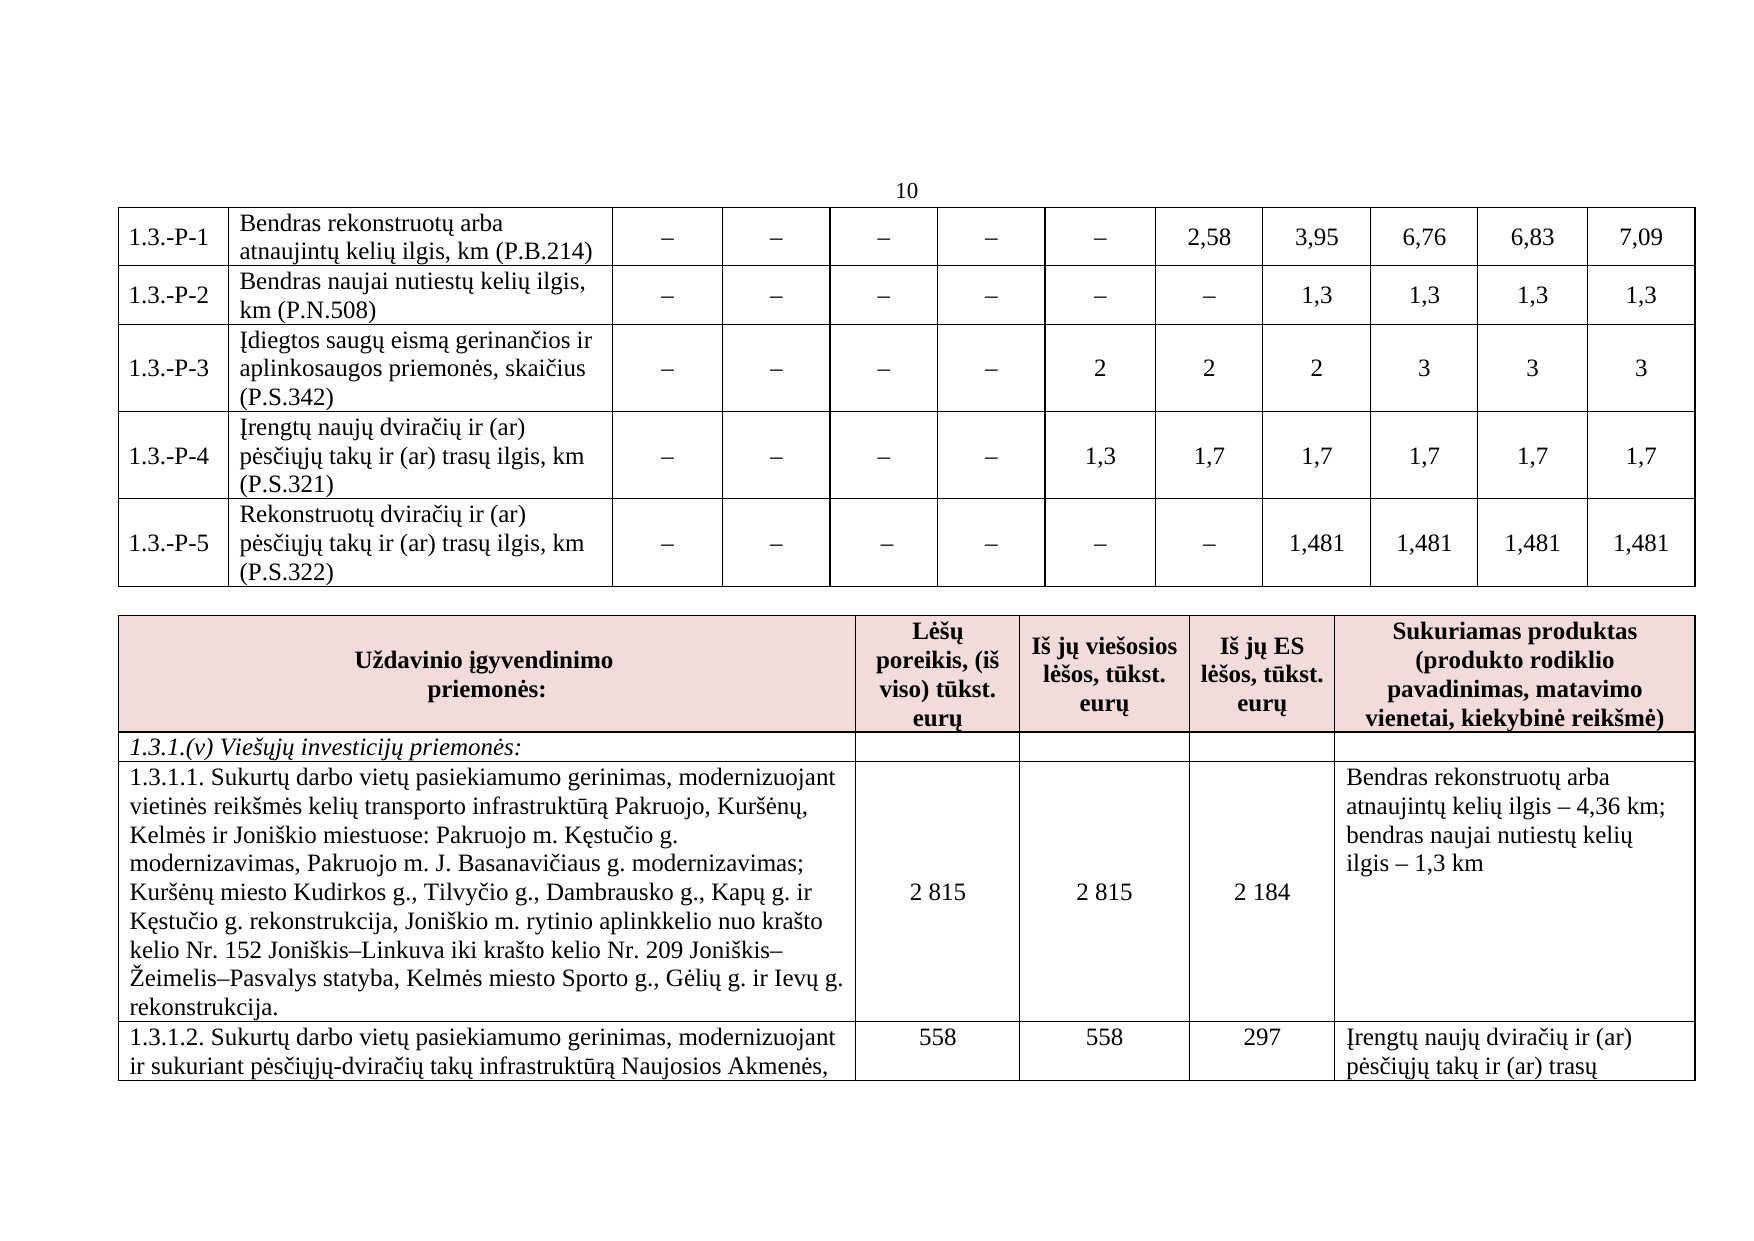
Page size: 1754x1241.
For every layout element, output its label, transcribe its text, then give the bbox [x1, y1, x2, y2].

table_cell Bendras rekonstruotų arba atnaujintų kelių ilgis, km (P.B.214) [229, 208, 612, 265]
table_cell 558 [1020, 1022, 1189, 1079]
table_cell – [723, 208, 829, 265]
table_cell Įrengtų naujų dviračių ir (ar) pėsčiųjų takų ir (ar) trasų [1335, 1022, 1694, 1079]
table_cell – [1046, 208, 1155, 265]
table_cell – [831, 499, 937, 586]
table_cell – [613, 325, 722, 411]
table_cell [1020, 733, 1189, 761]
table_cell – [723, 325, 829, 411]
table_cell – [723, 266, 829, 324]
table_header Sukuriamas produktas (produkto rodiklio pavadinimas, matavimo vienetai, kiekybinė reikšmė) [1335, 616, 1694, 731]
table_cell 1.3.-P-3 [119, 325, 228, 411]
table_cell 1,3 [1046, 412, 1155, 498]
table_cell Įrengtų naujų dviračių ir (ar) pėsčiųjų takų ir (ar) trasų ilgis, km (P.S.321) [229, 412, 612, 498]
table_cell – [1156, 499, 1262, 586]
table_cell 558 [856, 1022, 1019, 1079]
table_header Lėšų poreikis, (iš viso) tūkst. eurų [856, 616, 1019, 731]
table_cell [1190, 733, 1334, 761]
table_cell 1,3 [1263, 266, 1370, 324]
table_header Uždavinio įgyvendinimo priemonės: [119, 616, 855, 731]
table_cell 6,83 [1478, 208, 1587, 265]
table_cell 2 815 [856, 762, 1019, 1021]
table_cell 2 [1263, 325, 1370, 411]
table_cell 3 [1588, 325, 1694, 411]
table_cell – [938, 499, 1044, 586]
table_cell 2 815 [1020, 762, 1189, 1021]
table_cell 1.3.1.1. Sukurtų darbo vietų pasiekiamumo gerinimas, modernizuojant vietinės reikšmės kelių transporto infrastruktūrą Pakruojo, Kuršėnų, Kelmės ir Joniškio miestuose: Pakruojo m. Kęstučio g. modernizavimas, Pakruojo m. J. Basanavičiaus g. modernizavimas; Kuršėnų miesto Kudirkos g., Tilvyčio g., Dambrausko g., Kapų g. ir Kęstučio g. rekonstrukcija, Joniškio m. rytinio aplinkkelio nuo krašto kelio Nr. 152 Joniškis–Linkuva iki krašto kelio Nr. 209 Joniškis–Žeimelis–Pasvalys statyba, Kelmės miesto Sporto g., Gėlių g. ir Ievų g. rekonstrukcija. [119, 762, 855, 1021]
table_cell 1.3.-P-2 [119, 266, 228, 324]
table_cell 7,09 [1588, 208, 1694, 265]
table_cell – [613, 208, 722, 265]
table_cell 297 [1190, 1022, 1334, 1079]
table_cell – [723, 499, 829, 586]
table_cell – [1156, 266, 1262, 324]
table_cell 1,3 [1588, 266, 1694, 324]
table_cell [1335, 733, 1694, 761]
table_cell 1,7 [1588, 412, 1694, 498]
table_cell – [938, 266, 1044, 324]
table_cell 1,3 [1478, 266, 1587, 324]
table_cell 1.3.-P-1 [119, 208, 228, 265]
table_cell Rekonstruotų dviračių ir (ar) pėsčiųjų takų ir (ar) trasų ilgis, km (P.S.322) [229, 499, 612, 586]
table_cell 2 [1156, 325, 1262, 411]
table_cell – [613, 266, 722, 324]
table_cell 2,58 [1156, 208, 1262, 265]
table_cell 1,7 [1263, 412, 1370, 498]
table_cell Įdiegtos saugų eismą gerinančios ir aplinkosaugos priemonės, skaičius (P.S.342) [229, 325, 612, 411]
table_cell 1,481 [1588, 499, 1694, 586]
table_header Iš jų ES lėšos, tūkst. eurų [1190, 616, 1334, 731]
table_cell 1.3.-P-4 [119, 412, 228, 498]
table_cell Bendras naujai nutiestų kelių ilgis, km (P.N.508) [229, 266, 612, 324]
table_cell Bendras rekonstruotų arba atnaujintų kelių ilgis – 4,36 km; bendras naujai nutiestų kelių ilgis – 1,3 km [1335, 762, 1694, 1021]
table_cell 1,7 [1371, 412, 1477, 498]
table_cell 1,481 [1371, 499, 1477, 586]
table_cell – [613, 499, 722, 586]
table_cell – [613, 412, 722, 498]
table_cell 1,7 [1478, 412, 1587, 498]
table_cell 1,481 [1263, 499, 1370, 586]
table_cell 2 [1046, 325, 1155, 411]
table_cell – [1046, 499, 1155, 586]
table_cell 1,3 [1371, 266, 1477, 324]
table_cell 3 [1371, 325, 1477, 411]
table_cell – [831, 325, 937, 411]
table_cell 1,481 [1478, 499, 1587, 586]
table_cell 1.3.1.(v) Viešųjų investicijų priemonės: [119, 733, 855, 761]
table_cell 1.3.-P-5 [119, 499, 228, 586]
table_cell – [938, 412, 1044, 498]
table_cell 1,7 [1156, 412, 1262, 498]
table_cell 1.3.1.2. Sukurtų darbo vietų pasiekiamumo gerinimas, modernizuojant ir sukuriant pėsčiųjų-dviračių takų infrastruktūrą Naujosios Akmenės, [119, 1022, 855, 1079]
table_cell – [723, 412, 829, 498]
table_cell – [1046, 266, 1155, 324]
table_cell 6,76 [1371, 208, 1477, 265]
table_cell [856, 733, 1019, 761]
table_cell 2 184 [1190, 762, 1334, 1021]
table_header Iš jų viešosios lėšos, tūkst. eurų [1020, 616, 1189, 731]
table_cell – [938, 325, 1044, 411]
table_cell – [831, 266, 937, 324]
table_cell 3,95 [1263, 208, 1370, 265]
table_cell – [831, 412, 937, 498]
table_cell 3 [1478, 325, 1587, 411]
table_cell – [938, 208, 1044, 265]
table_cell – [831, 208, 937, 265]
